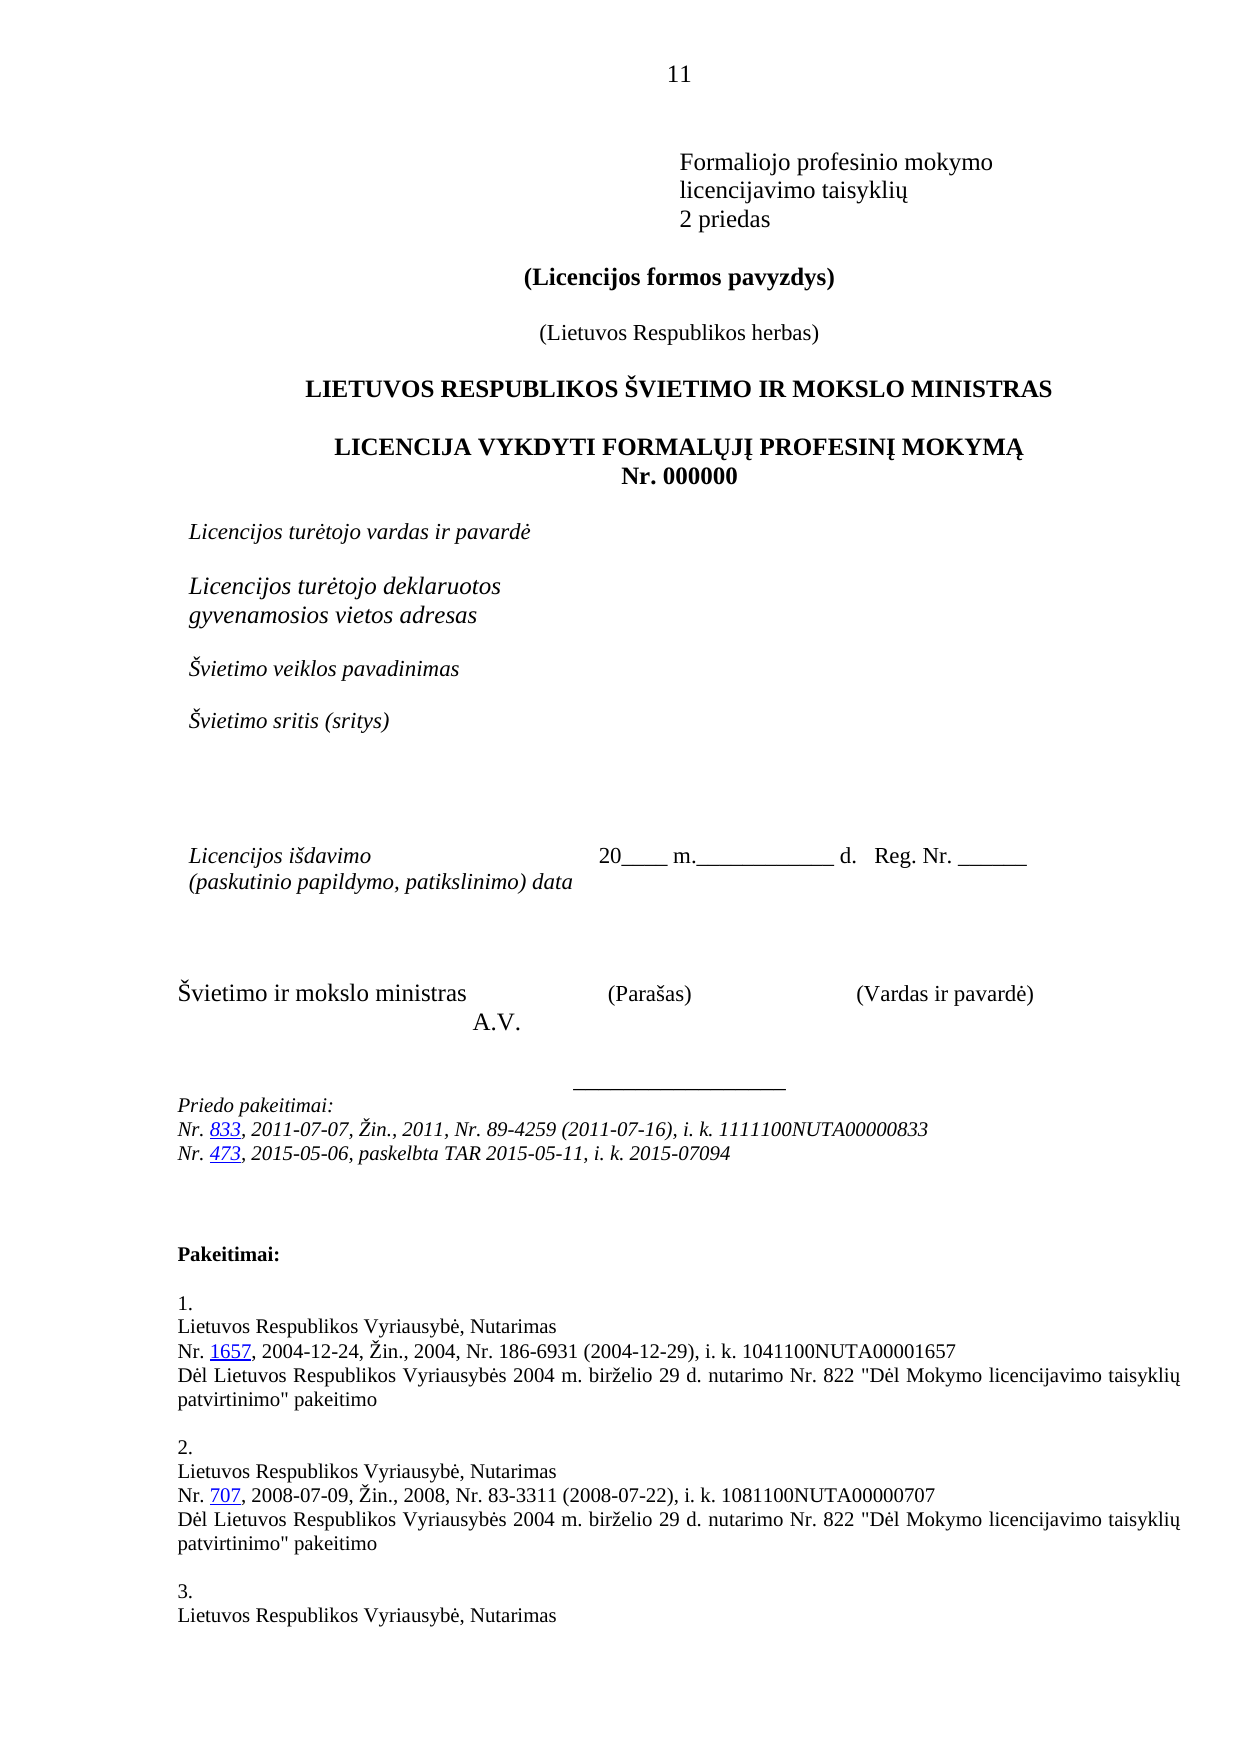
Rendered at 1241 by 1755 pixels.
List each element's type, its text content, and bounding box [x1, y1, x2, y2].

text LIETUVOS RESPUBLIKOS ŠVIETIMO IR MOKSLO MINISTRAS [177, 374, 1181, 403]
table_header Licencijos išdavimo (paskutinio papildymo, patikslinimo) data [177, 842, 587, 894]
table_cell [576, 708, 1148, 734]
text _________________ [177, 1064, 1181, 1093]
text licencijavimo taisyklių [679, 176, 1181, 204]
table_cell [177, 681, 576, 707]
table_cell [576, 760, 1148, 787]
table_cell [576, 571, 1148, 628]
table_cell [576, 787, 1148, 813]
table_cell [177, 894, 587, 921]
table_cell [576, 655, 1148, 681]
table_cell Licencijos turėtojo deklaruotos gyvenamosios vietos adresas [177, 571, 576, 628]
table_cell [576, 681, 1148, 707]
text 1. [177, 1290, 1181, 1314]
text (Licencijos formos pavyzdys) [177, 262, 1181, 291]
table_cell [177, 545, 576, 571]
table_cell Švietimo veiklos pavadinimas [177, 655, 576, 681]
table_cell Švietimo sritis (sritys) [177, 708, 576, 734]
text Nr. 707, 2008-07-09, Žin., 2008, Nr. 83-3311 (2008-07-22), i. k. 1081100NUTA00000707 [177, 1483, 1181, 1507]
text Lietuvos Respublikos Vyriausybė, Nutarimas [177, 1314, 1181, 1338]
text Lietuvos Respublikos Vyriausybė, Nutarimas [177, 1603, 1181, 1627]
text Dėl Lietuvos Respublikos Vyriausybės 2004 m. birželio 29 d. nutarimo Nr. 822 "Dėl Mokymo licencijavimo taisyklių patvirtinimo" pakeitimo [177, 1363, 1181, 1411]
text Formaliojo profesinio mokymo [679, 147, 1181, 176]
table_cell [177, 734, 576, 760]
text Švietimo ir mokslo ministras (Parašas) (Vardas ir pavardė) [177, 978, 1181, 1007]
text 2 priedas [679, 204, 1181, 233]
text (Lietuvos Respublikos herbas) [177, 319, 1181, 346]
table_cell [177, 760, 576, 787]
table_header 20____ m.____________ d. Reg. Nr. ______ [587, 842, 1133, 894]
text 3. [177, 1579, 1181, 1603]
table_cell [177, 787, 576, 813]
table_cell [576, 734, 1148, 760]
text LICENCIJA VYKDYTI FORMALŲJĮ PROFESINĮ MOKYMĄ [177, 432, 1181, 461]
table_cell [587, 894, 1133, 921]
text A.V. [472, 1007, 1181, 1036]
text Pakeitimai: [177, 1242, 1181, 1266]
text Lietuvos Respublikos Vyriausybė, Nutarimas [177, 1459, 1181, 1483]
text Nr. 833, 2011-07-07, Žin., 2011, Nr. 89-4259 (2011-07-16), i. k. 1111100NUTA00000833 [177, 1117, 1181, 1141]
table_cell [576, 545, 1148, 571]
table_cell [177, 629, 576, 655]
text Priedo pakeitimai: [177, 1093, 1181, 1117]
text Dėl Lietuvos Respublikos Vyriausybės 2004 m. birželio 29 d. nutarimo Nr. 822 "Dėl Mokymo licencijavimo taisyklių patvirtinimo" pakeitimo [177, 1507, 1181, 1555]
text Nr. 1657, 2004-12-24, Žin., 2004, Nr. 186-6931 (2004-12-29), i. k. 1041100NUTA00001657 [177, 1338, 1181, 1363]
table_header Licencijos turėtojo vardas ir pavardė [177, 518, 576, 544]
text Nr. 000000 [177, 461, 1181, 489]
table_header [576, 518, 1148, 544]
text 2. [177, 1435, 1181, 1459]
text Nr. 473, 2015-05-06, paskelbta TAR 2015-05-11, i. k. 2015-07094 [177, 1141, 1181, 1165]
table_cell [576, 629, 1148, 655]
